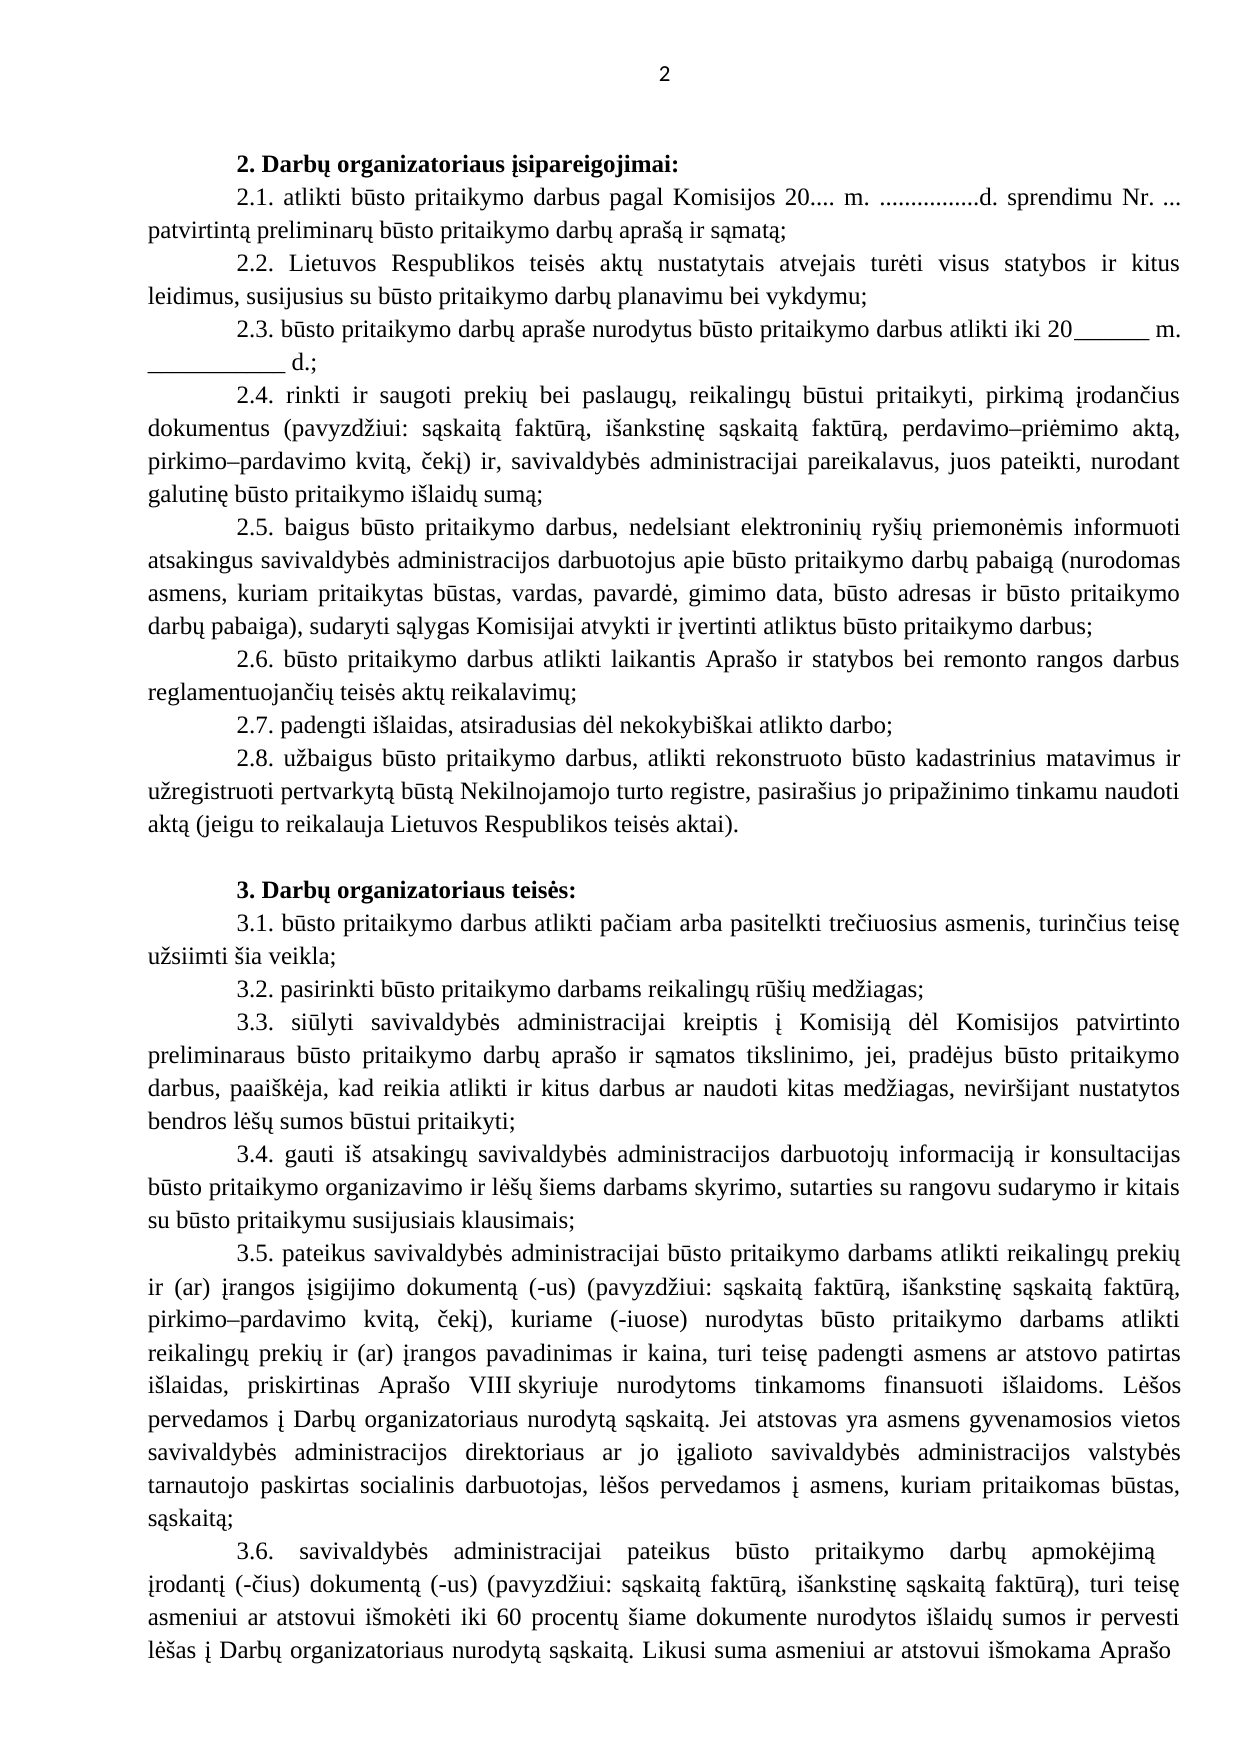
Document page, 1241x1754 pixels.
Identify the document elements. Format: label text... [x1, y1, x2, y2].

text 2.5. baigus būsto pritaikymo darbus, nedelsiant elektroninių ryšių priemonėmis informuoti atsakingus savivaldybės administracijos darbuotojus apie būsto pritaikymo darbų pabaigą (nurodomas asmens, kuriam pritaikytas būstas, vardas, pavardė, gimimo data, būsto adresas ir būsto pritaikymo darbų pabaiga), sudaryti sąlygas Komisijai atvykti ir įvertinti atliktus būsto pritaikymo darbus; [148, 512, 1181, 640]
text 2.6. būsto pritaikymo darbus atlikti laikantis Aprašo ir statybos bei remonto rangos darbus reglamentuojančių teisės aktų reikalavimų; [148, 644, 1181, 706]
text 2.3. būsto pritaikymo darbų apraše nurodytus būsto pritaikymo darbus atlikti iki 20______ m. ___________ d.; [148, 314, 1181, 376]
text 2.7. padengti išlaidas, atsiradusias dėl nekokybiškai atlikto darbo; [148, 710, 1181, 739]
text 3.3. siūlyti savivaldybės administracijai kreiptis į Komisiją dėl Komisijos patvirtinto preliminaraus būsto pritaikymo darbų aprašo ir sąmatos tikslinimo, jei, pradėjus būsto pritaikymo darbus, paaiškėja, kad reikia atlikti ir kitus darbus ar naudoti kitas medžiagas, neviršijant nustatytos bendros lėšų sumos būstui pritaikyti; [148, 1007, 1181, 1135]
text 3.1. būsto pritaikymo darbus atlikti pačiam arba pasitelkti trečiuosius asmenis, turinčius teisę užsiimti šia veikla; [148, 908, 1181, 970]
text 3.2. pasirinkti būsto pritaikymo darbams reikalingų rūšių medžiagas; [148, 974, 1181, 1003]
text 3.6. savivaldybės administracijai pateikus būsto pritaikymo darbų apmokėjimą įrodantį (-čius) dokumentą (-us) (pavyzdžiui: sąskaitą faktūrą, išankstinę sąskaitą faktūrą), turi teisę asmeniui ar atstovui išmokėti iki 60 procentų šiame dokumente nurodytos išlaidų sumos ir pervesti lėšas į Darbų organizatoriaus nurodytą sąskaitą. Likusi suma asmeniui ar atstovui išmokama Aprašo [148, 1536, 1181, 1663]
text 2.2. Lietuvos Respublikos teisės aktų nustatytais atvejais turėti visus statybos ir kitus leidimus, susijusius su būsto pritaikymo darbų planavimu bei vykdymu; [148, 248, 1181, 310]
text 2. Darbų organizatoriaus įsipareigojimai: [148, 149, 1181, 178]
text 3.5. pateikus savivaldybės administracijai būsto pritaikymo darbams atlikti reikalingų prekių ir (ar) įrangos įsigijimo dokumentą (-us) (pavyzdžiui: sąskaitą faktūrą, išankstinę sąskaitą faktūrą, pirkimo–pardavimo kvitą, čekį), kuriame (-iuose) nurodytas būsto pritaikymo darbams atlikti reikalingų prekių ir (ar) įrangos pavadinimas ir kaina, turi teisę padengti asmens ar atstovo patirtas išlaidas, priskirtinas Aprašo VIII skyriuje nurodytoms tinkamoms finansuoti išlaidoms. Lėšos pervedamos į Darbų organizatoriaus nurodytą sąskaitą. Jei atstovas yra asmens gyvenamosios vietos savivaldybės administracijos direktoriaus ar jo įgalioto savivaldybės administracijos valstybės tarnautojo paskirtas socialinis darbuotojas, lėšos pervedamos į asmens, kuriam pritaikomas būstas, sąskaitą; [148, 1238, 1181, 1531]
text 2.8. užbaigus būsto pritaikymo darbus, atlikti rekonstruoto būsto kadastrinius matavimus ir užregistruoti pertvarkytą būstą Nekilnojamojo turto registre, pasirašius jo pripažinimo tinkamu naudoti aktą (jeigu to reikalauja Lietuvos Respublikos teisės aktai). [148, 743, 1181, 838]
text 2.4. rinkti ir saugoti prekių bei paslaugų, reikalingų būstui pritaikyti, pirkimą įrodančius dokumentus (pavyzdžiui: sąskaitą faktūrą, išankstinę sąskaitą faktūrą, perdavimo–priėmimo aktą, pirkimo–pardavimo kvitą, čekį) ir, savivaldybės administracijai pareikalavus, juos pateikti, nurodant galutinę būsto pritaikymo išlaidų sumą; [148, 380, 1181, 508]
text 3.4. gauti iš atsakingų savivaldybės administracijos darbuotojų informaciją ir konsultacijas būsto pritaikymo organizavimo ir lėšų šiems darbams skyrimo, sutarties su rangovu sudarymo ir kitais su būsto pritaikymu susijusiais klausimais; [148, 1139, 1181, 1234]
text 3. Darbų organizatoriaus teisės: [148, 875, 1181, 904]
text 2.1. atlikti būsto pritaikymo darbus pagal Komisijos 20.... m. ................d. sprendimu Nr. ... patvirtintą preliminarų būsto pritaikymo darbų aprašą ir sąmatą; [148, 182, 1181, 244]
